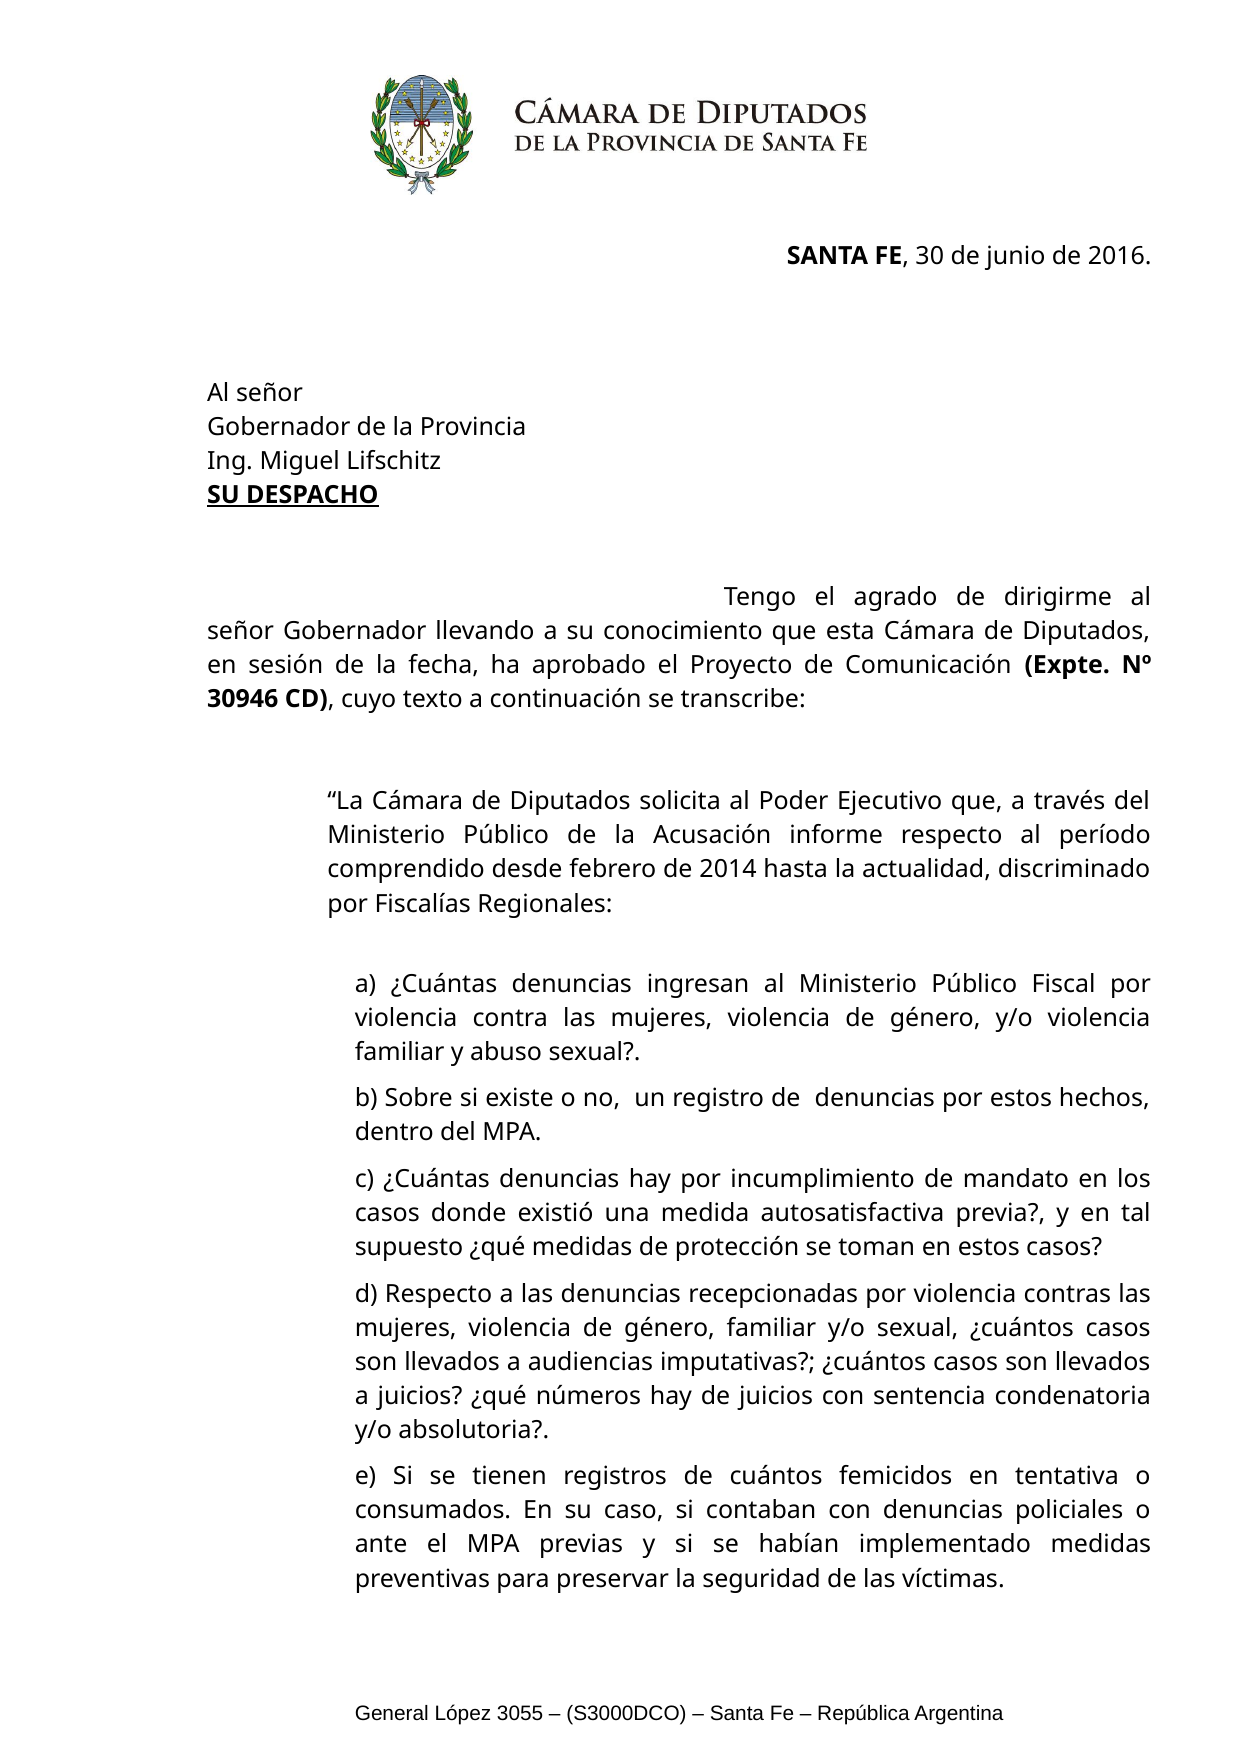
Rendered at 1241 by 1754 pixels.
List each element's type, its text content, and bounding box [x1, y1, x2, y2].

text Gobernador de la Provincia [207, 408, 1152, 442]
text b) Sobre si existe o no, un registro de denuncias por estos hechos, dentro del MPA. [354, 1080, 1152, 1148]
picture [370, 75, 867, 199]
text Al señor [207, 374, 1152, 408]
text SU DESPACHO [207, 476, 1152, 511]
text e) Si se tienen registros de cuántos femicidos en tentativa o consumados. En su caso, si contaban con denuncias policiales o ante el MPA previas y si se habían implementado medidas preventivas para preservar la seguridad de las víctimas. [354, 1458, 1152, 1594]
text c) ¿Cuántas denuncias hay por incumplimiento de mandato en los casos donde existió una medida autosatisfactiva previa?, y en tal supuesto ¿qué medidas de protección se toman en estos casos? [354, 1161, 1152, 1263]
text “La Cámara de Diputados solicita al Poder Ejecutivo que, a través del Ministerio Público de la Acusación informe respecto al período comprendido desde febrero de 2014 hasta la actualidad, discriminado por Fiscalías Regionales: [327, 783, 1152, 919]
text SANTA FE, 30 de junio de 2016. [207, 238, 1152, 272]
text Tengo el agrado de dirigirme al señor Gobernador llevando a su conocimiento que esta Cámara de Diputados, en sesión de la fecha, ha aprobado el Proyecto de Comunicación (Expte. Nº 30946 CD), cuyo texto a continuación se transcribe: [207, 579, 1152, 715]
text Ing. Miguel Lifschitz [207, 442, 1152, 476]
text d) Respecto a las denuncias recepcionadas por violencia contras las mujeres, violencia de género, familiar y/o sexual, ¿cuántos casos son llevados a audiencias imputativas?; ¿cuántos casos son llevados a juicios? ¿qué números hay de juicios con sentencia condenatoria y/o absolutoria?. [354, 1275, 1152, 1446]
text a) ¿Cuántas denuncias ingresan al Ministerio Público Fiscal por violencia contra las mujeres, violencia de género, y/o violencia familiar y abuso sexual?. [354, 965, 1152, 1067]
